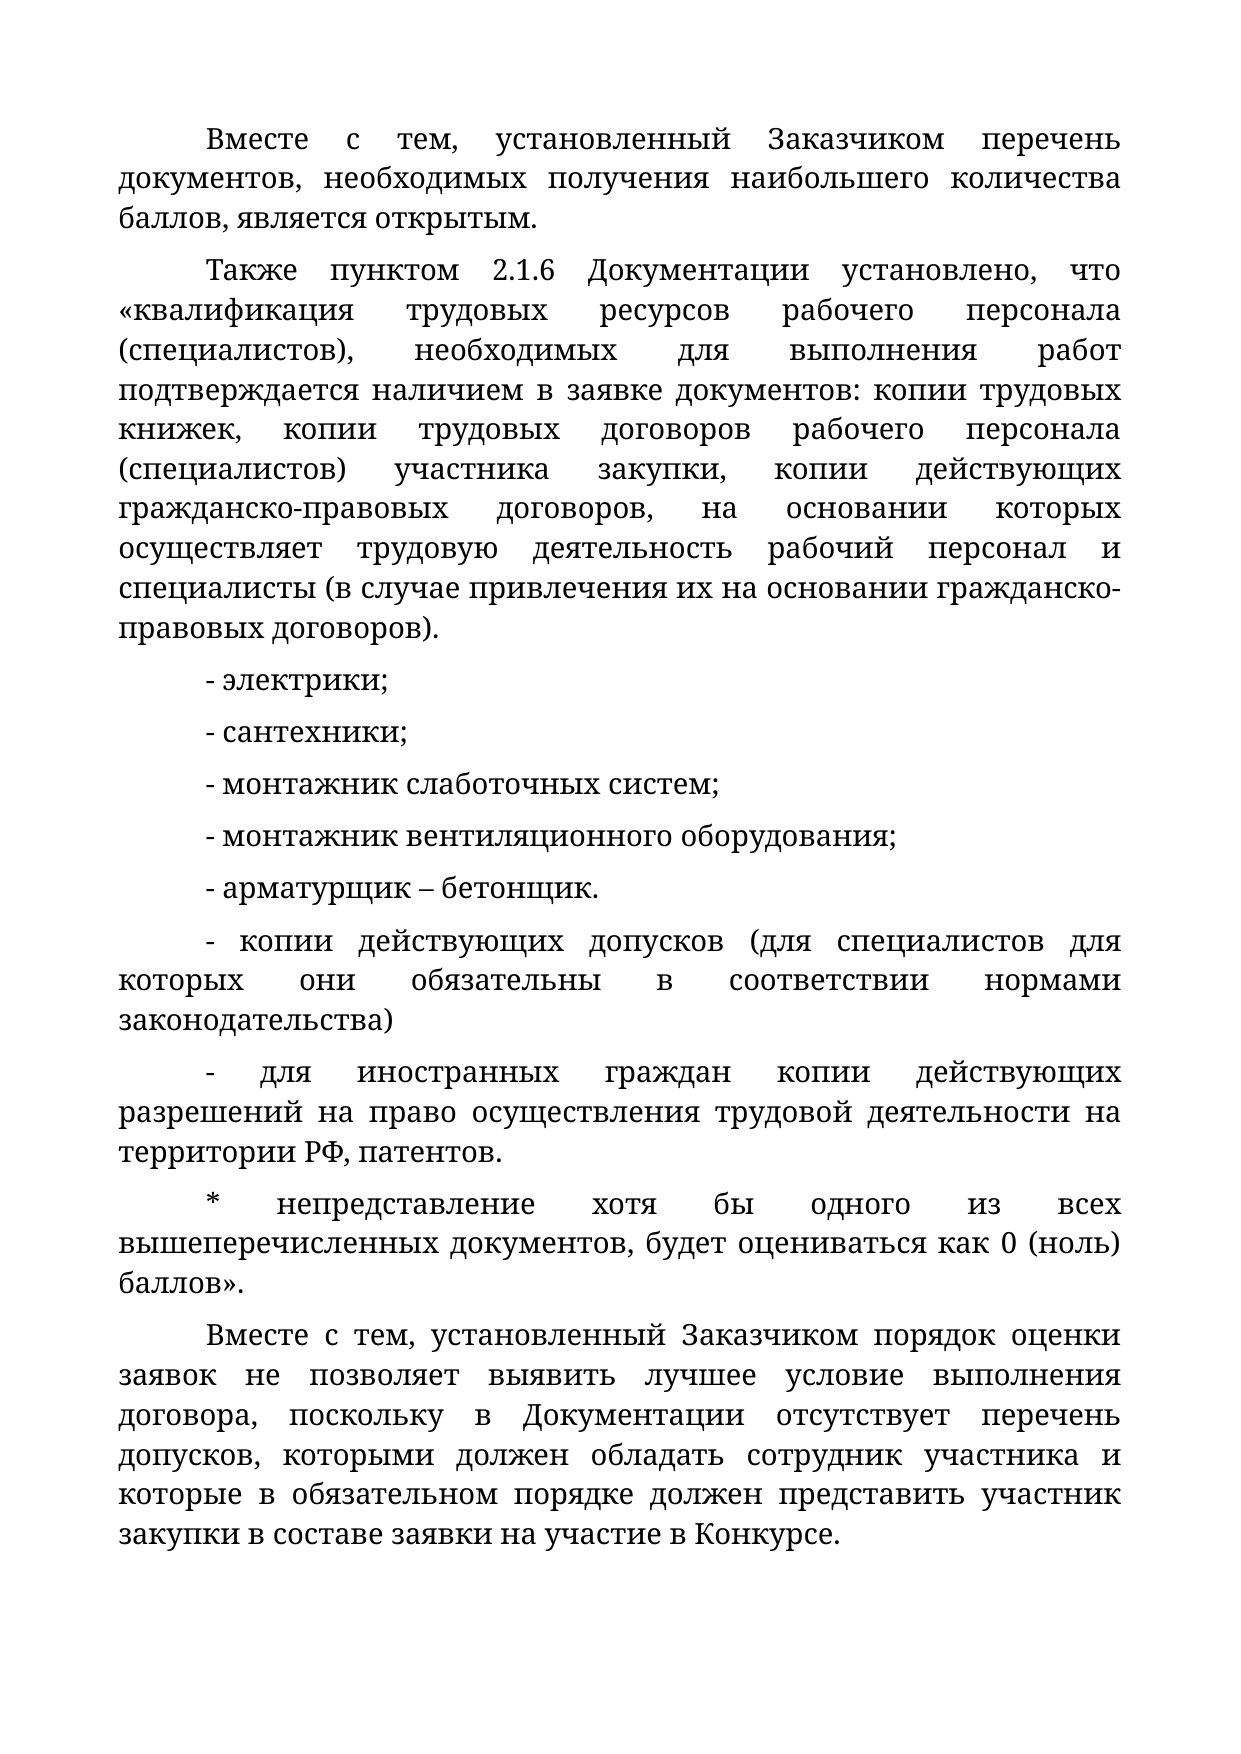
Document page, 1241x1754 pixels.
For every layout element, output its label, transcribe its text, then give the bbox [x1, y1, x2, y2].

text - сантехники; [118, 711, 1122, 751]
text Вместе с тем, установленный Заказчиком перечень документов, необходимых получения наибольшего количества баллов, является открытым. [118, 118, 1122, 237]
text - для иностранных граждан копии действующих разрешений на право осуществления трудовой деятельности на территории РФ, патентов. [118, 1052, 1122, 1171]
text * непредставление хотя бы одного из всех вышеперечисленных документов, будет оцениваться как 0 (ноль) баллов». [118, 1183, 1122, 1302]
text - электрики; [118, 659, 1122, 699]
text - арматурщик – бетонщик. [118, 868, 1122, 907]
text - монтажник слаботочных систем; [118, 763, 1122, 803]
text - копии действующих допусков (для специалистов для которых они обязательны в соответствии нормами законодательства) [118, 920, 1122, 1039]
text Также пунктом 2.1.6 Документации установлено, что «квалификация трудовых ресурсов рабочего персонала (специалистов), необходимых для выполнения работ подтверждается наличием в заявке документов: копии трудовых книжек, копии трудовых договоров рабочего персонала (специалистов) участника закупки, копии действующих гражданско-правовых договоров, на основании которых осуществляет трудовую деятельность рабочий персонал и специалисты (в случае привлечения их на основании гражданско-правовых договоров). [118, 250, 1122, 647]
text - монтажник вентиляционного оборудования; [118, 816, 1122, 855]
text Вместе с тем, установленный Заказчиком порядок оценки заявок не позволяет выявить лучшее условие выполнения договора, поскольку в Документации отсутствует перечень допусков, которыми должен обладать сотрудник участника и которые в обязательном порядке должен представить участник закупки в составе заявки на участие в Конкурсе. [118, 1315, 1122, 1553]
